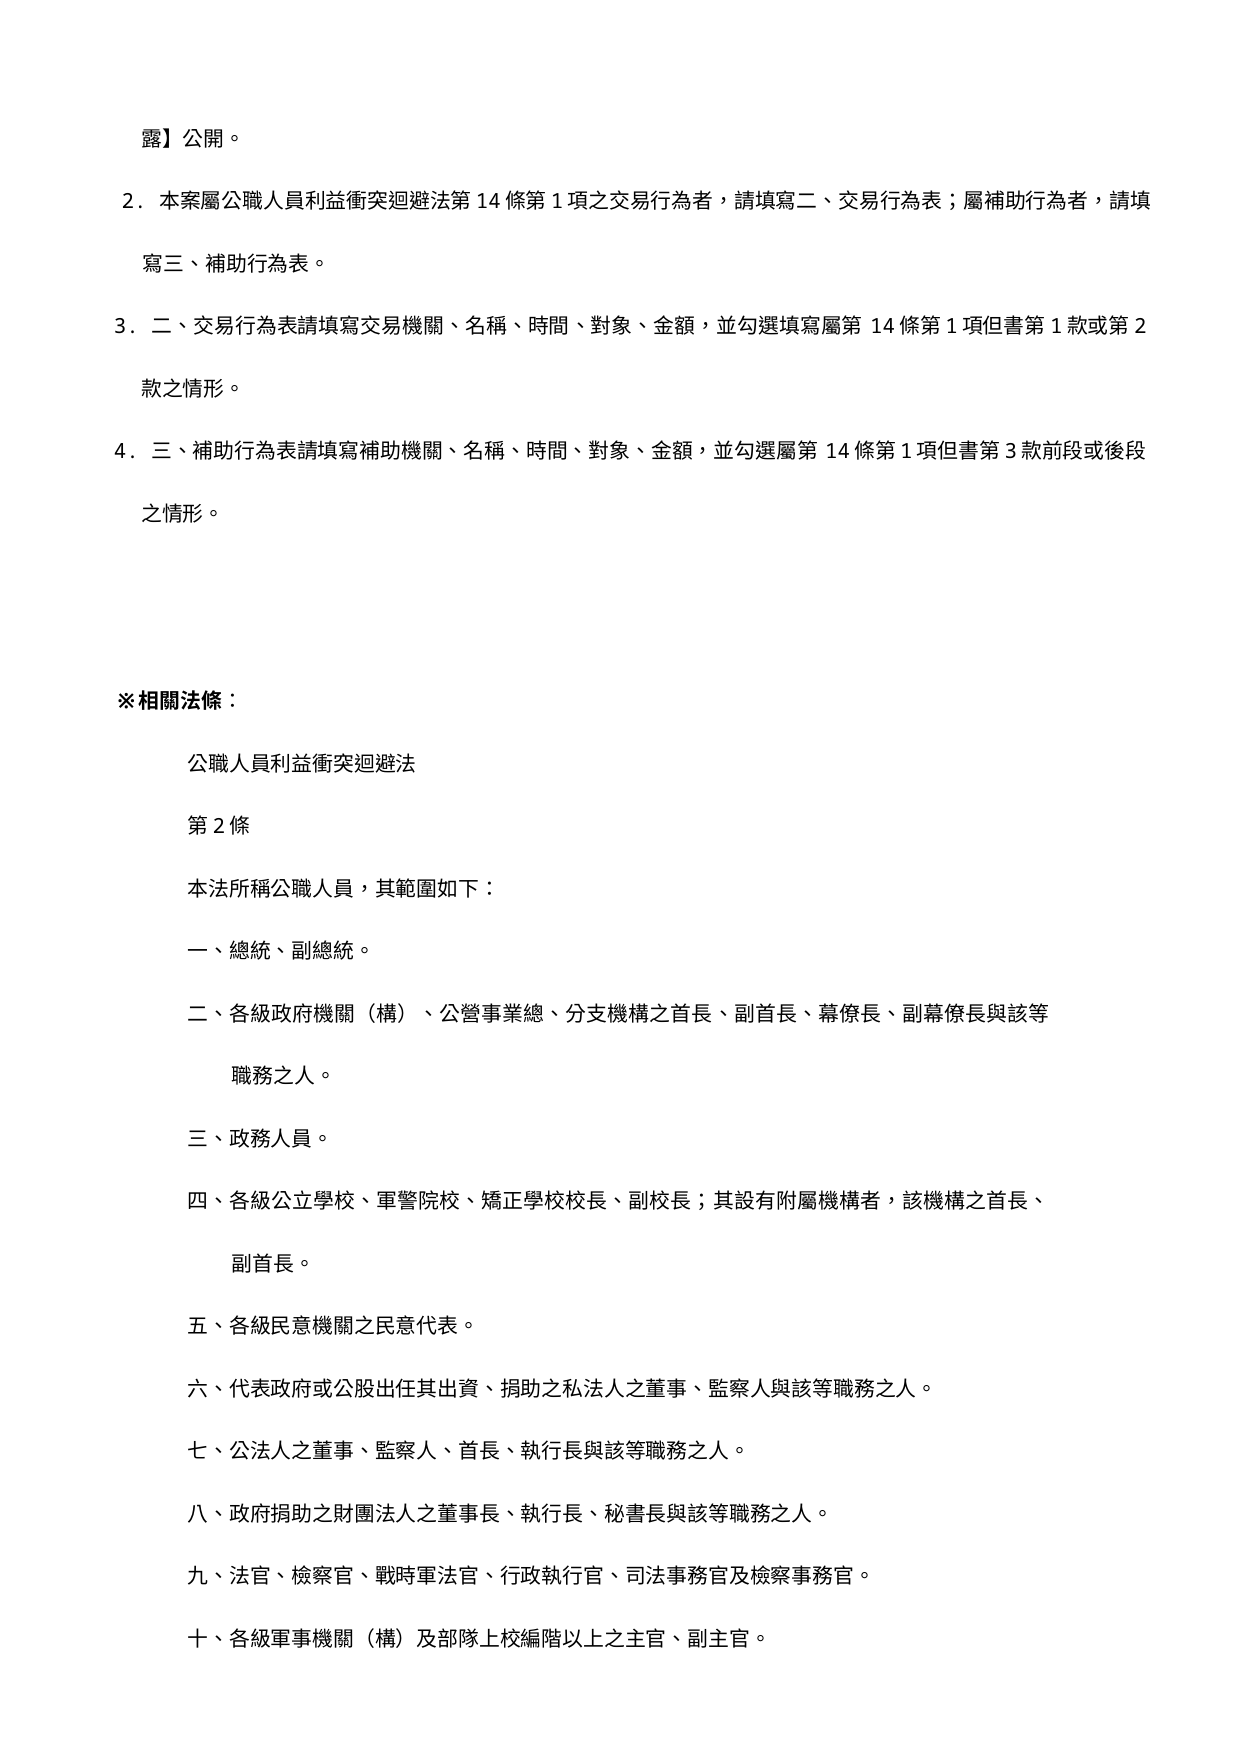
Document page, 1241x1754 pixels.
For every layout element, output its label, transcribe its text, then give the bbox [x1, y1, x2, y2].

text 三、政務人員。 [187, 1096, 1053, 1158]
text 四、各級公立學校、軍警院校、矯正學校校長、副校長；其設有附屬機構者，該機構之首長、副首長。 [187, 1158, 1053, 1283]
text 六、代表政府或公股出任其出資、捐助之私法人之董事、監察人與該等職務之人。 [187, 1346, 1053, 1408]
text 4. 三、補助行為表請填寫補助機關、名稱、時間、對象、金額，並勾選屬第14條第1項但書第3款前段或後段之情形。 [113, 408, 1147, 533]
text 露】公開。 [113, 96, 1147, 158]
text 一、總統、副總統。 [187, 908, 1053, 971]
text 第2條 [187, 783, 1053, 846]
text 五、各級民意機關之民意代表。 [187, 1283, 1053, 1346]
text ※相關法條： [113, 658, 1147, 721]
text 十、各級軍事機關（構）及部隊上校編階以上之主官、副主官。 [187, 1596, 1053, 1658]
text 本法所稱公職人員，其範圍如下： [187, 846, 1053, 908]
text 3. 二、交易行為表請填寫交易機關、名稱、時間、對象、金額，並勾選填寫屬第14條第1項但書第1款或第2款之情形。 [113, 283, 1147, 408]
text 二、各級政府機關（構）、公營事業總、分支機構之首長、副首長、幕僚長、副幕僚長與該等職務之人。 [187, 971, 1053, 1096]
text 七、公法人之董事、監察人、首長、執行長與該等職務之人。 [187, 1408, 1053, 1471]
text 九、法官、檢察官、戰時軍法官、行政執行官、司法事務官及檢察事務官。 [187, 1533, 1053, 1596]
text 八、政府捐助之財團法人之董事長、執行長、秘書長與該等職務之人。 [187, 1471, 1053, 1533]
text 公職人員利益衝突迴避法 [187, 721, 1053, 783]
text 2. 本案屬公職人員利益衝突迴避法第14條第1項之交易行為者，請填寫二、交易行為表；屬補助行為者，請填寫三、補助行為表。 [84, 158, 1162, 283]
